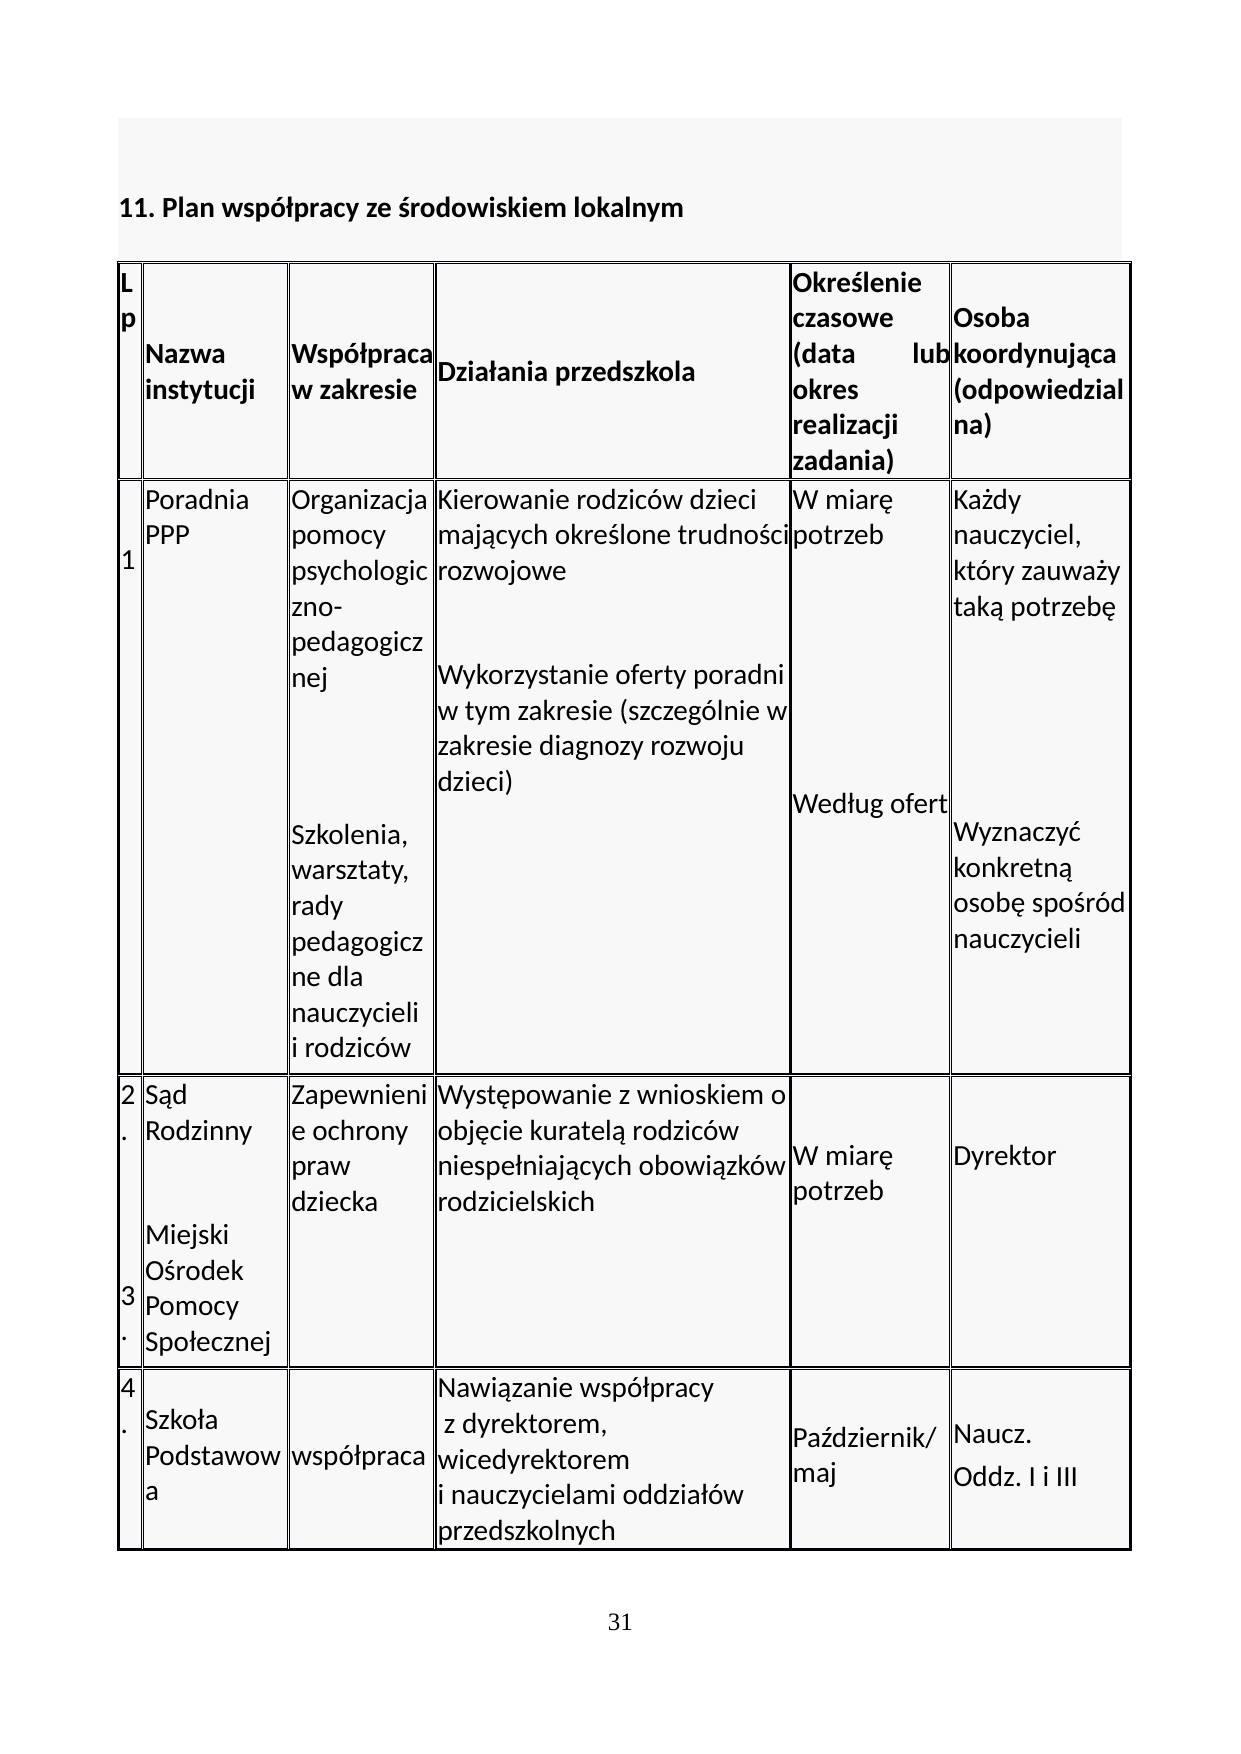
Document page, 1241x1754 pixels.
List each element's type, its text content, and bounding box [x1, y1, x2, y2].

table_header Lp [120, 264, 141, 478]
table_cell Październik/maj [792, 1370, 949, 1548]
table_cell Dyrektor [952, 1077, 1129, 1366]
table_header Nazwa instytucji [144, 264, 287, 478]
table_header Określenie czasowe (data lub okres realizacji zadania) [792, 264, 949, 478]
table_header Osoba koordynująca (odpowiedzialna) [952, 264, 1129, 478]
table_cell Nawiązanie współpracy z dyrektorem, wicedyrektorem i nauczycielami oddziałów przedszkolnych [437, 1370, 789, 1548]
table_header Działania przedszkola [437, 264, 789, 478]
table_cell Występowanie z wnioskiem o objęcie kuratelą rodziców niespełniających obowiązków rodzicielskich [437, 1077, 789, 1366]
table_cell W miarę potrzeb Według ofert [792, 481, 949, 1073]
table_cell współpraca [290, 1370, 433, 1548]
table_cell Poradnia PPP [144, 481, 287, 1073]
table_cell Sąd Rodzinny Miejski Ośrodek Pomocy Społecznej [144, 1077, 287, 1366]
table_cell 1 [120, 481, 141, 1073]
table_cell Każdy nauczyciel, który zauważy taką potrzebę Wyznaczyć konkretną osobę spośród nauczycieli [952, 481, 1129, 1073]
table_cell Organizacja pomocy psychologiczno-pedagogicznej Szkolenia, warsztaty, rady pedagogiczne dla nauczycieli i rodziców [290, 481, 433, 1073]
table_header Współpraca w zakresie [290, 264, 433, 478]
table_cell Naucz. Oddz. I i III [952, 1370, 1129, 1548]
table_cell W miarę potrzeb [792, 1077, 949, 1366]
table_cell 4. [120, 1370, 141, 1548]
table_cell Zapewnienie ochrony praw dziecka [290, 1077, 433, 1366]
table_cell Kierowanie rodziców dzieci mających określone trudności rozwojowe Wykorzystanie oferty poradni w tym zakresie (szczególnie w zakresie diagnozy rozwoju dzieci) [437, 481, 789, 1073]
table_cell Szkoła Podstawowa [144, 1370, 287, 1548]
table_cell 2. 3. [120, 1077, 141, 1366]
text 11. Plan współpracy ze środowiskiem lokalnym [118, 189, 1122, 225]
